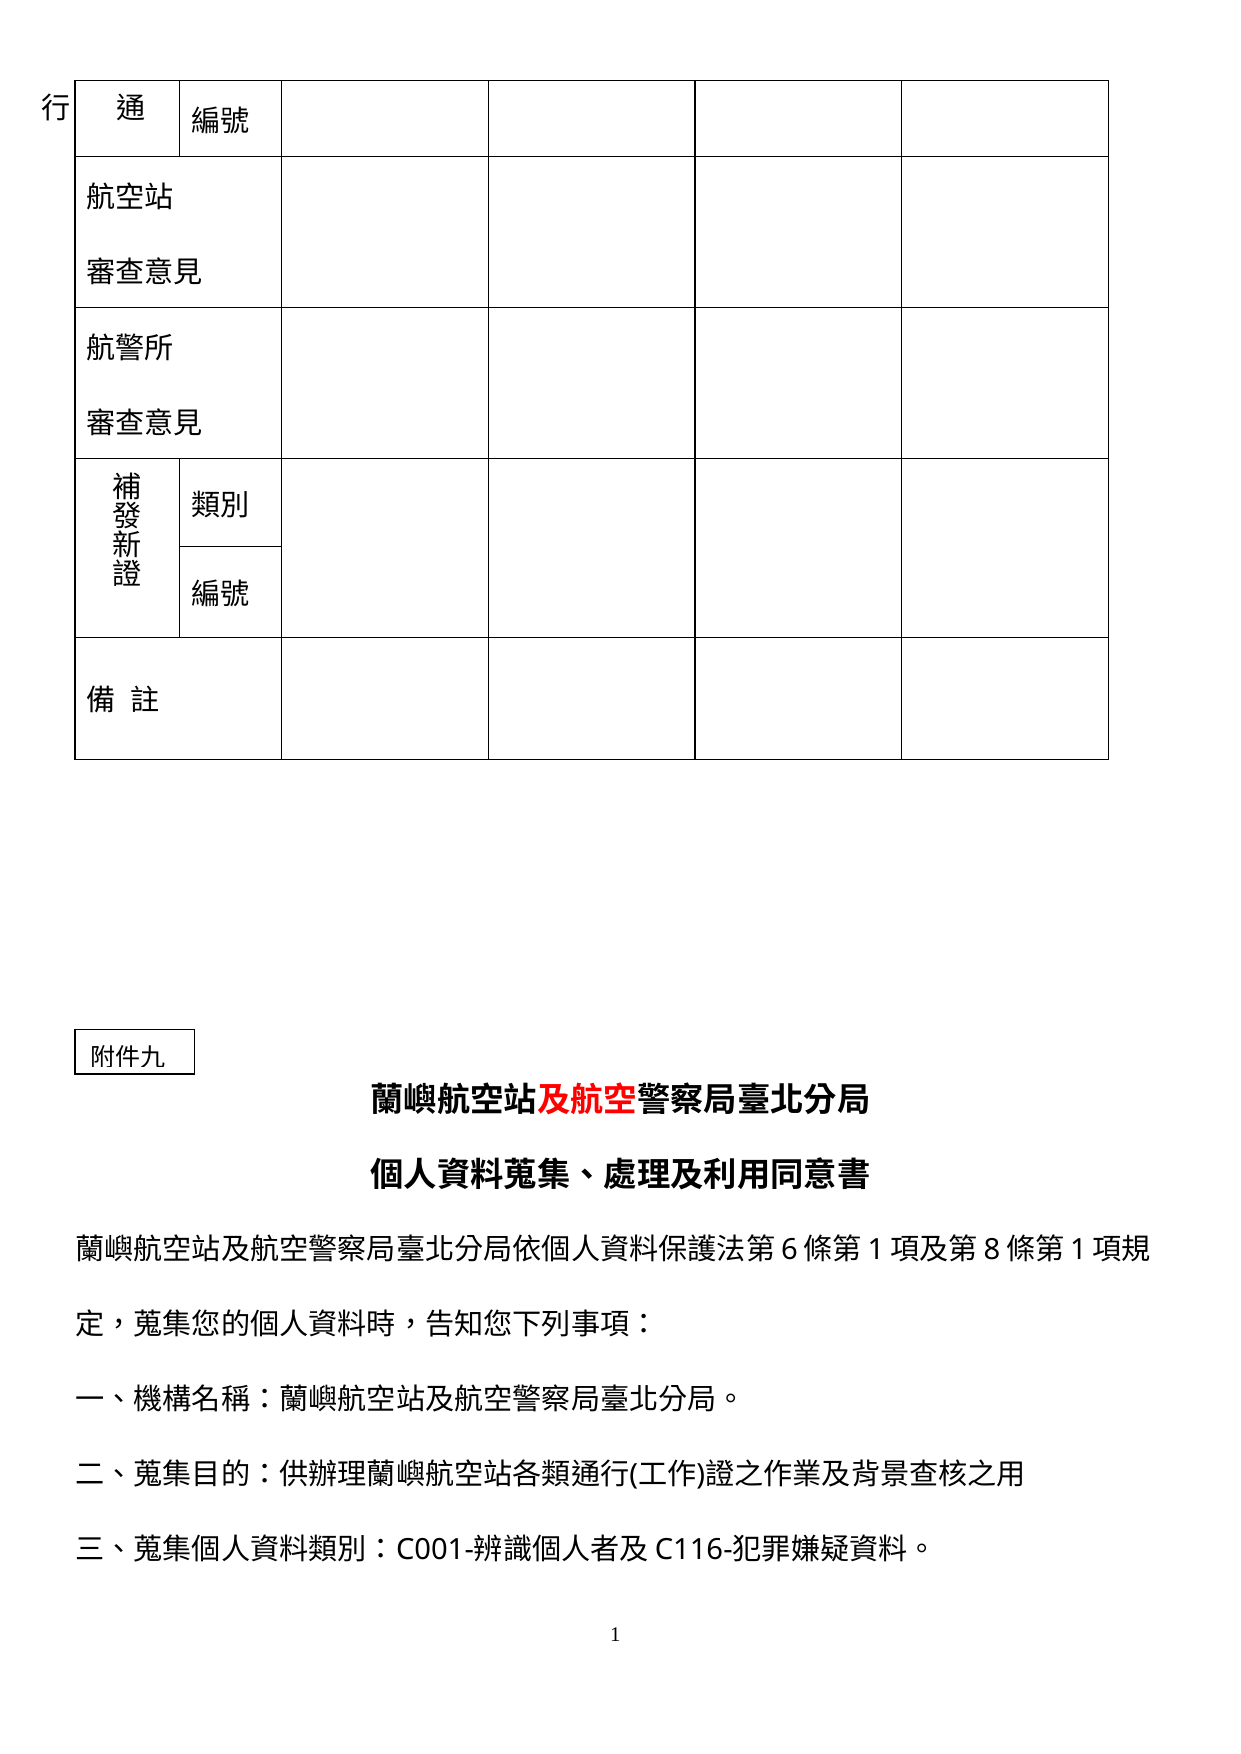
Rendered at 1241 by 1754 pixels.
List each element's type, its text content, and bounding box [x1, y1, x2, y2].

table_cell [282, 638, 488, 758]
table_cell [696, 638, 901, 758]
table_cell [902, 308, 1108, 458]
table_cell [902, 638, 1108, 758]
table_cell 航空站 審查意見 [76, 157, 281, 307]
table_cell 補發新證 [76, 459, 179, 637]
table_cell [902, 81, 1108, 156]
table_cell 備 註 [76, 638, 281, 758]
table_cell [489, 638, 694, 758]
table_cell [696, 81, 901, 156]
text 個人資料蒐集、處理及利用同意書 [75, 1134, 1165, 1209]
table_cell [696, 308, 901, 458]
table_cell 原通行證 [76, 81, 179, 156]
table_cell [282, 459, 488, 637]
table_cell 航警所 審查意見 [76, 308, 281, 458]
table_cell [489, 81, 694, 156]
table_cell [282, 81, 488, 156]
table_cell 編號 [180, 547, 281, 637]
table_cell [696, 459, 901, 637]
table_cell [282, 157, 488, 307]
table_cell [282, 308, 488, 458]
text 二、蒐集目的：供辦理蘭嶼航空站各類通行(工作)證之作業及背景查核之用 [75, 1434, 1165, 1509]
table_cell 類別 [180, 459, 281, 546]
table_cell [489, 157, 694, 307]
text 蘭嶼航空站及航空警察局臺北分局依個人資料保護法第6條第1項及第8條第1項規定，蒐集您的個人資料時，告知您下列事項： [75, 1209, 1165, 1359]
text 一、機構名稱：蘭嶼航空站及航空警察局臺北分局。 [75, 1359, 1165, 1434]
table_cell [902, 157, 1108, 307]
table_cell [902, 459, 1108, 637]
table_cell [489, 459, 694, 637]
table_cell [489, 308, 694, 458]
text 蘭嶼航空站及航空警察局臺北分局 [75, 1059, 1165, 1134]
table_cell [696, 157, 901, 307]
text 三、蒐集個人資料類別：C001-辨識個人者及C116-犯罪嫌疑資料。 [75, 1509, 1165, 1584]
text 附件九 [90, 1037, 179, 1067]
table_cell 編號 [180, 81, 281, 156]
